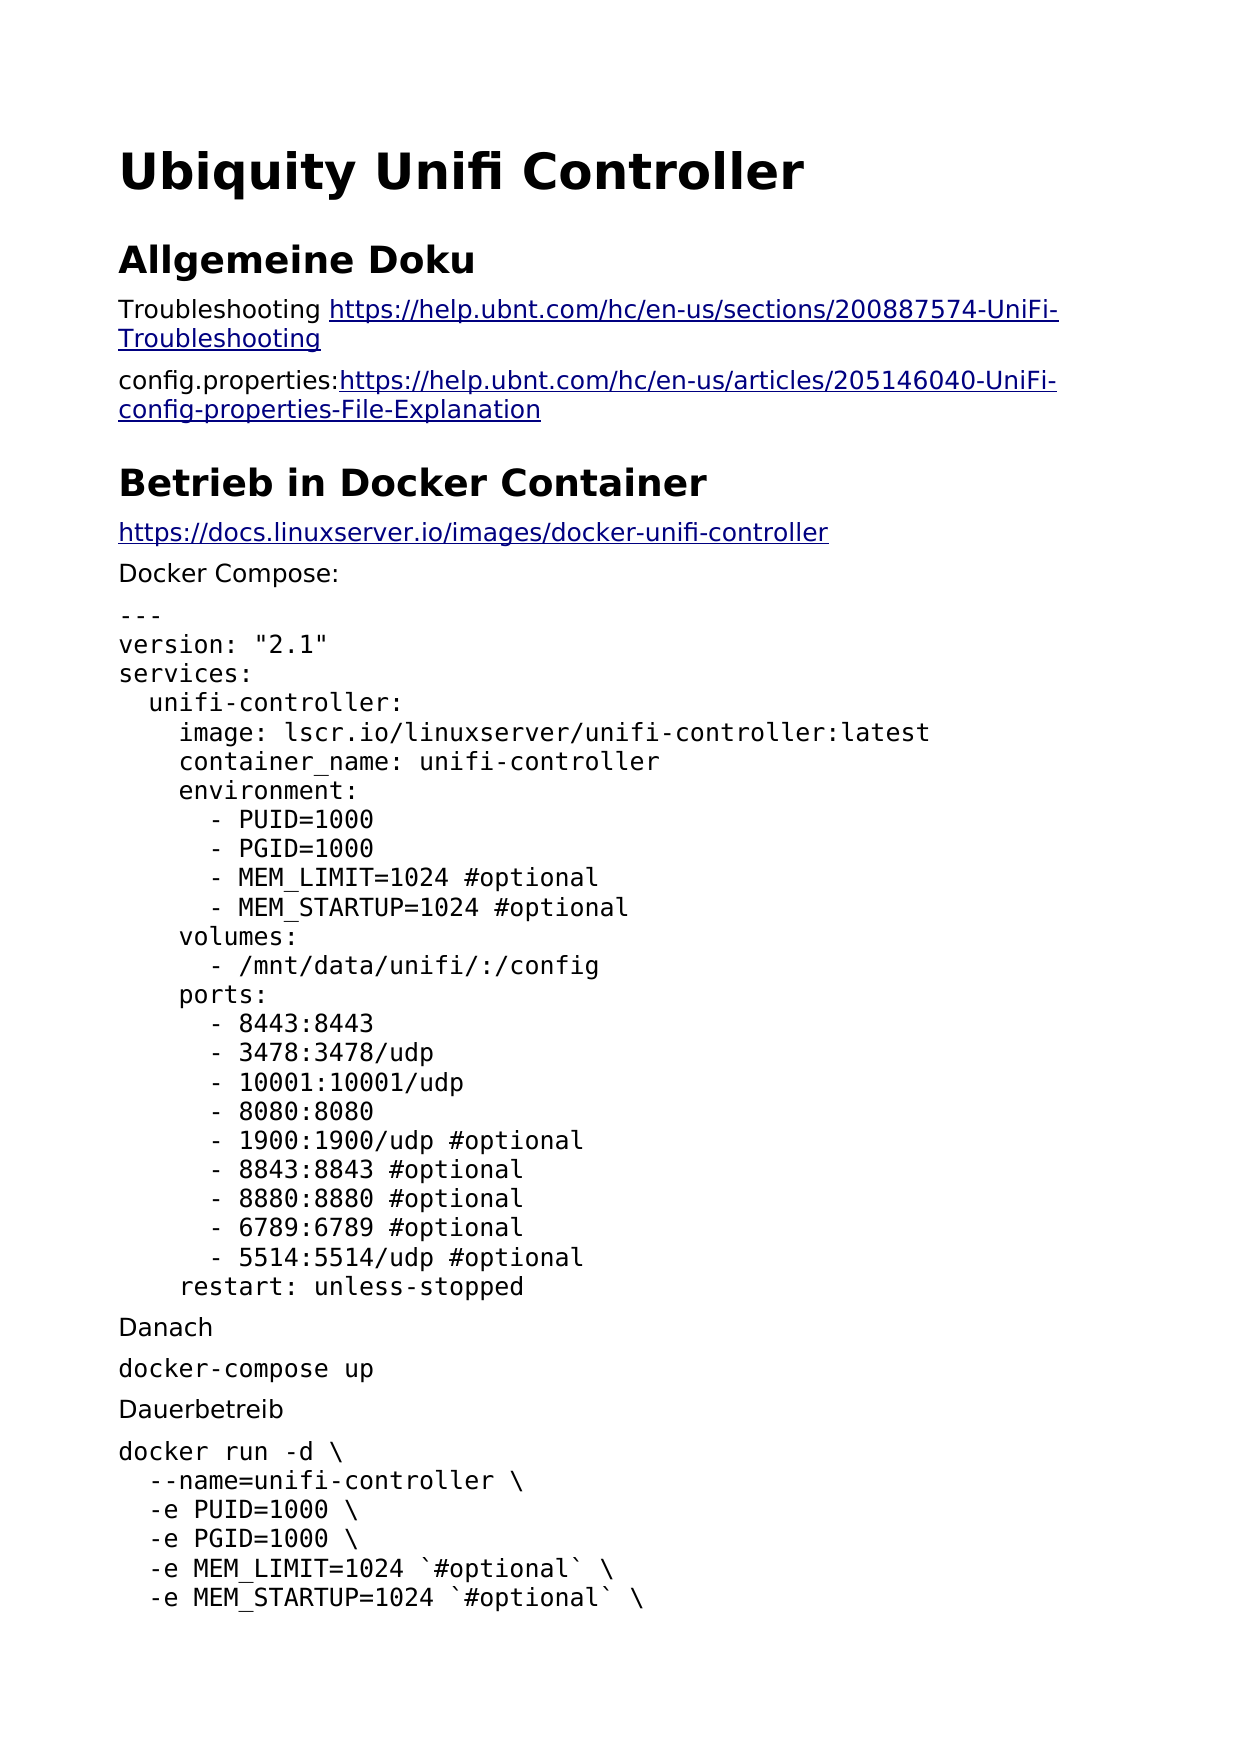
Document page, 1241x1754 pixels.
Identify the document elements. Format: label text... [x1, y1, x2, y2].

subtitle Allgemeine Doku [118, 239, 1122, 282]
text --- version: "2.1" services: unifi-controller: image: lscr.io/linuxserver/unifi-controller:latest container_name: unifi-controller environment: - PUID=1000 - PGID=1000 - MEM_LIMIT=1024 #optional - MEM_STARTUP=1024 #optional volumes: - /mnt/data/unifi/:/config ports: - 8443:8443 - 3478:3478/udp - 10001:10001/udp - 8080:8080 - 1900:1900/udp #optional - 8843:8843 #optional - 8880:8880 #optional - 6789:6789 #optional - 5514:5514/udp #optional restart: unless-stopped [118, 601, 1122, 1301]
text Danach [118, 1313, 1122, 1342]
text config.properties:https://help.ubnt.com/hc/en-us/articles/205146040-UniFi-config-properties-File-Explanation [118, 366, 1122, 424]
text Troubleshooting https://help.ubnt.com/hc/en-us/sections/200887574-UniFi-Troubleshooting [118, 295, 1122, 353]
subtitle Betrieb in Docker Container [118, 462, 1122, 505]
text docker run -d \ --name=unifi-controller \ -e PUID=1000 \ -e PGID=1000 \ -e MEM_LIMIT=1024 `#optional` \ -e MEM_STARTUP=1024 `#optional` \ [118, 1437, 1122, 1612]
text https://docs.linuxserver.io/images/docker-unifi-controller [118, 518, 1122, 547]
text Docker Compose: [118, 559, 1122, 589]
text docker-compose up [118, 1354, 1122, 1384]
subtitle Ubiquity Unifi Controller [118, 143, 1122, 201]
text Dauerbetreib [118, 1396, 1122, 1425]
